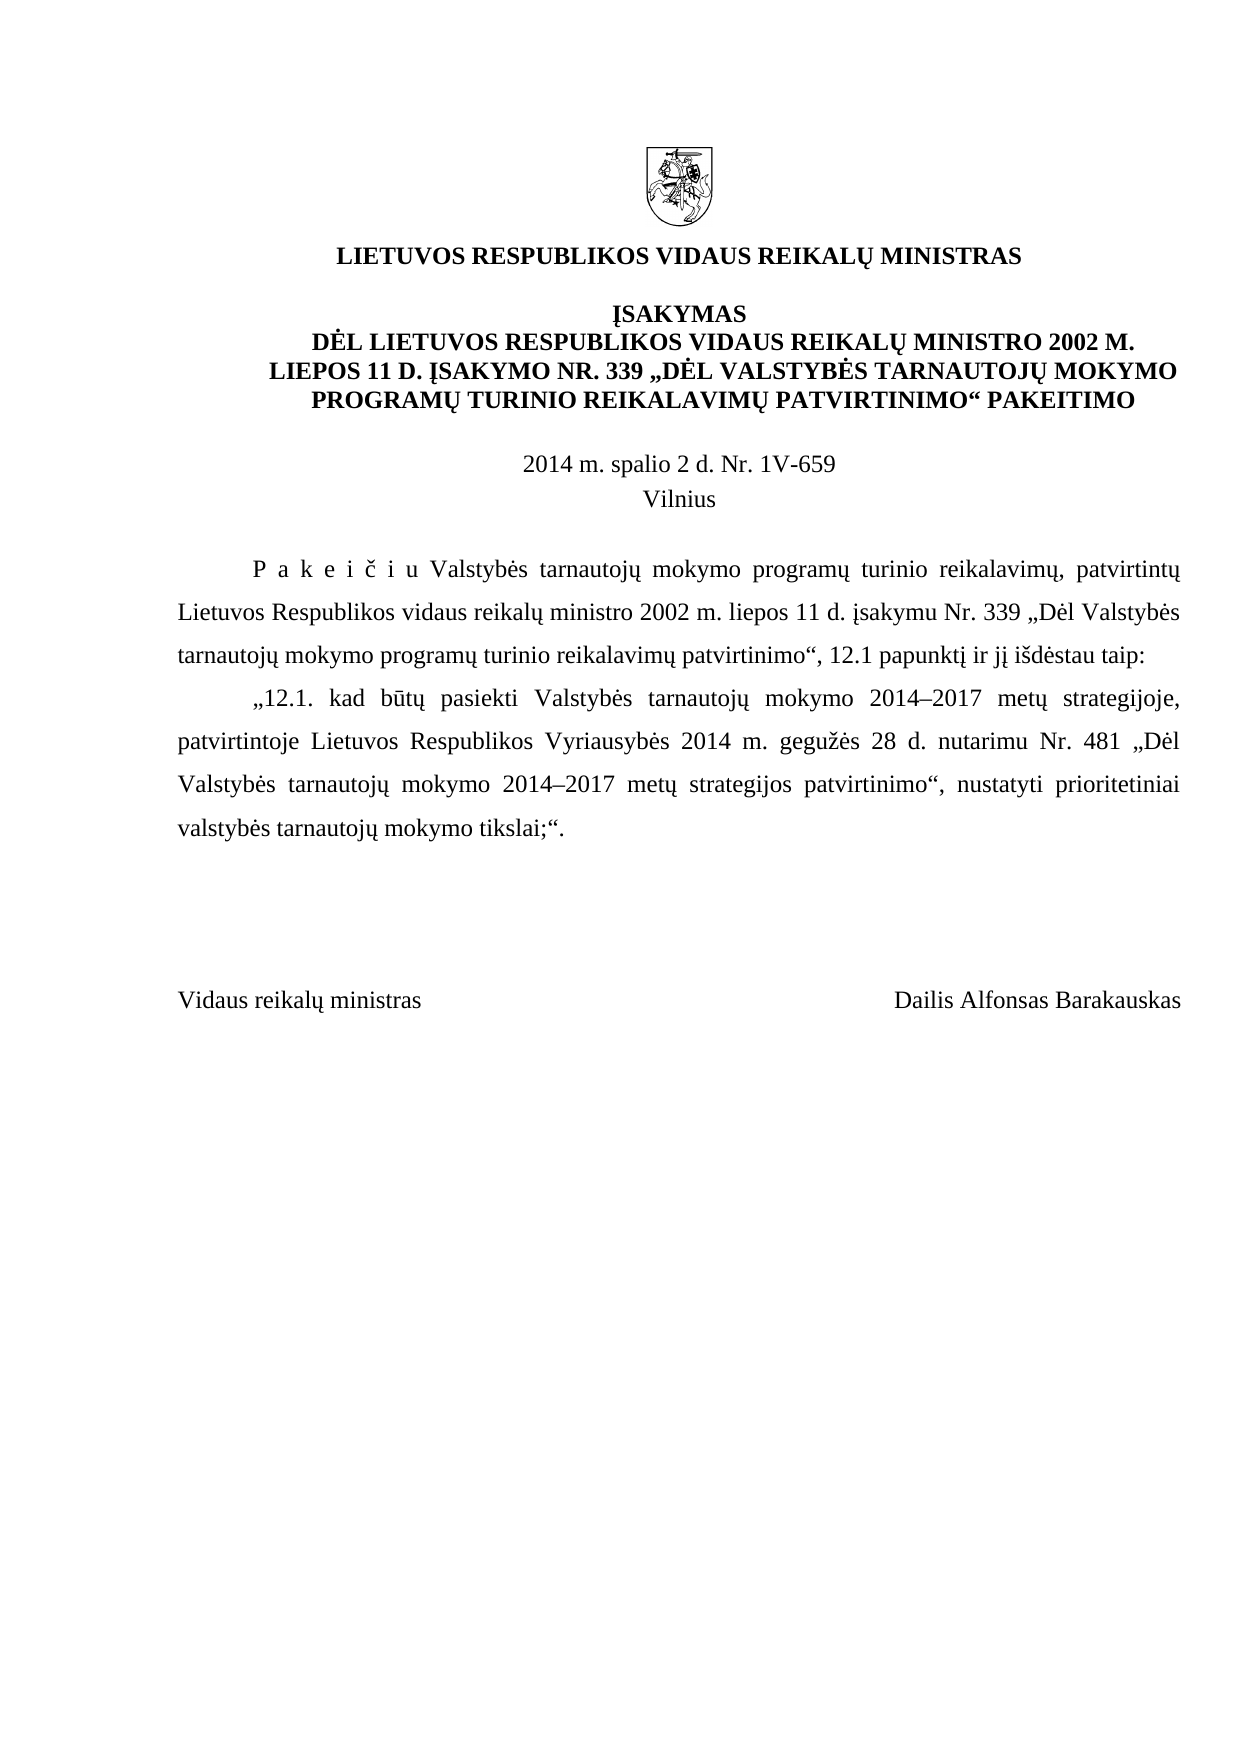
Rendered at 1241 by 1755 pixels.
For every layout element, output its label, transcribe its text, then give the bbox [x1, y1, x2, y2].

text „12.1. kad būtų pasiekti Valstybės tarnautojų mokymo 2014–2017 metų strategijoje, patvirtintoje Lietuvos Respublikos Vyriausybės 2014 m. gegužės 28 d. nutarimu Nr. 481 „Dėl Valstybės tarnautojų mokymo 2014–2017 metų strategijos patvirtinimo“, nustatyti prioritetiniai valstybės tarnautojų mokymo tikslai;“. [177, 683, 1181, 841]
text 2014 m. spalio 2 d. Nr. 1V-659 [177, 449, 1181, 478]
text ĮSAKYMAS [177, 299, 1181, 327]
text DĖL LIETUVOS RESPUBLIKOS VIDAUS REIKALŲ MINISTRO 2002 M. LIEPOS 11 D. ĮSAKYMO NR. 339 „DĖL VALSTYBĖS TARNAUTOJŲ MOKYMO PROGRAMŲ TURINIO REIKALAVIMŲ PATVIRTINIMO“ PAKEITIMO [266, 327, 1181, 414]
text P a k e i č i u Valstybės tarnautojų mokymo programų turinio reikalavimų, patvirtintų Lietuvos Respublikos vidaus reikalų ministro 2002 m. liepos 11 d. įsakymu Nr. 339 „Dėl Valstybės tarnautojų mokymo programų turinio reikalavimų patvirtinimo“, 12.1 papunktį ir jį išdėstau taip: [177, 554, 1181, 669]
text LIETUVOS RESPUBLIKOS VIDAUS REIKALŲ MINISTRAS [177, 241, 1181, 270]
text Vidaus reikalų ministras Dailis Alfonsas Barakauskas [177, 985, 1181, 1014]
text Vilnius [177, 484, 1181, 512]
